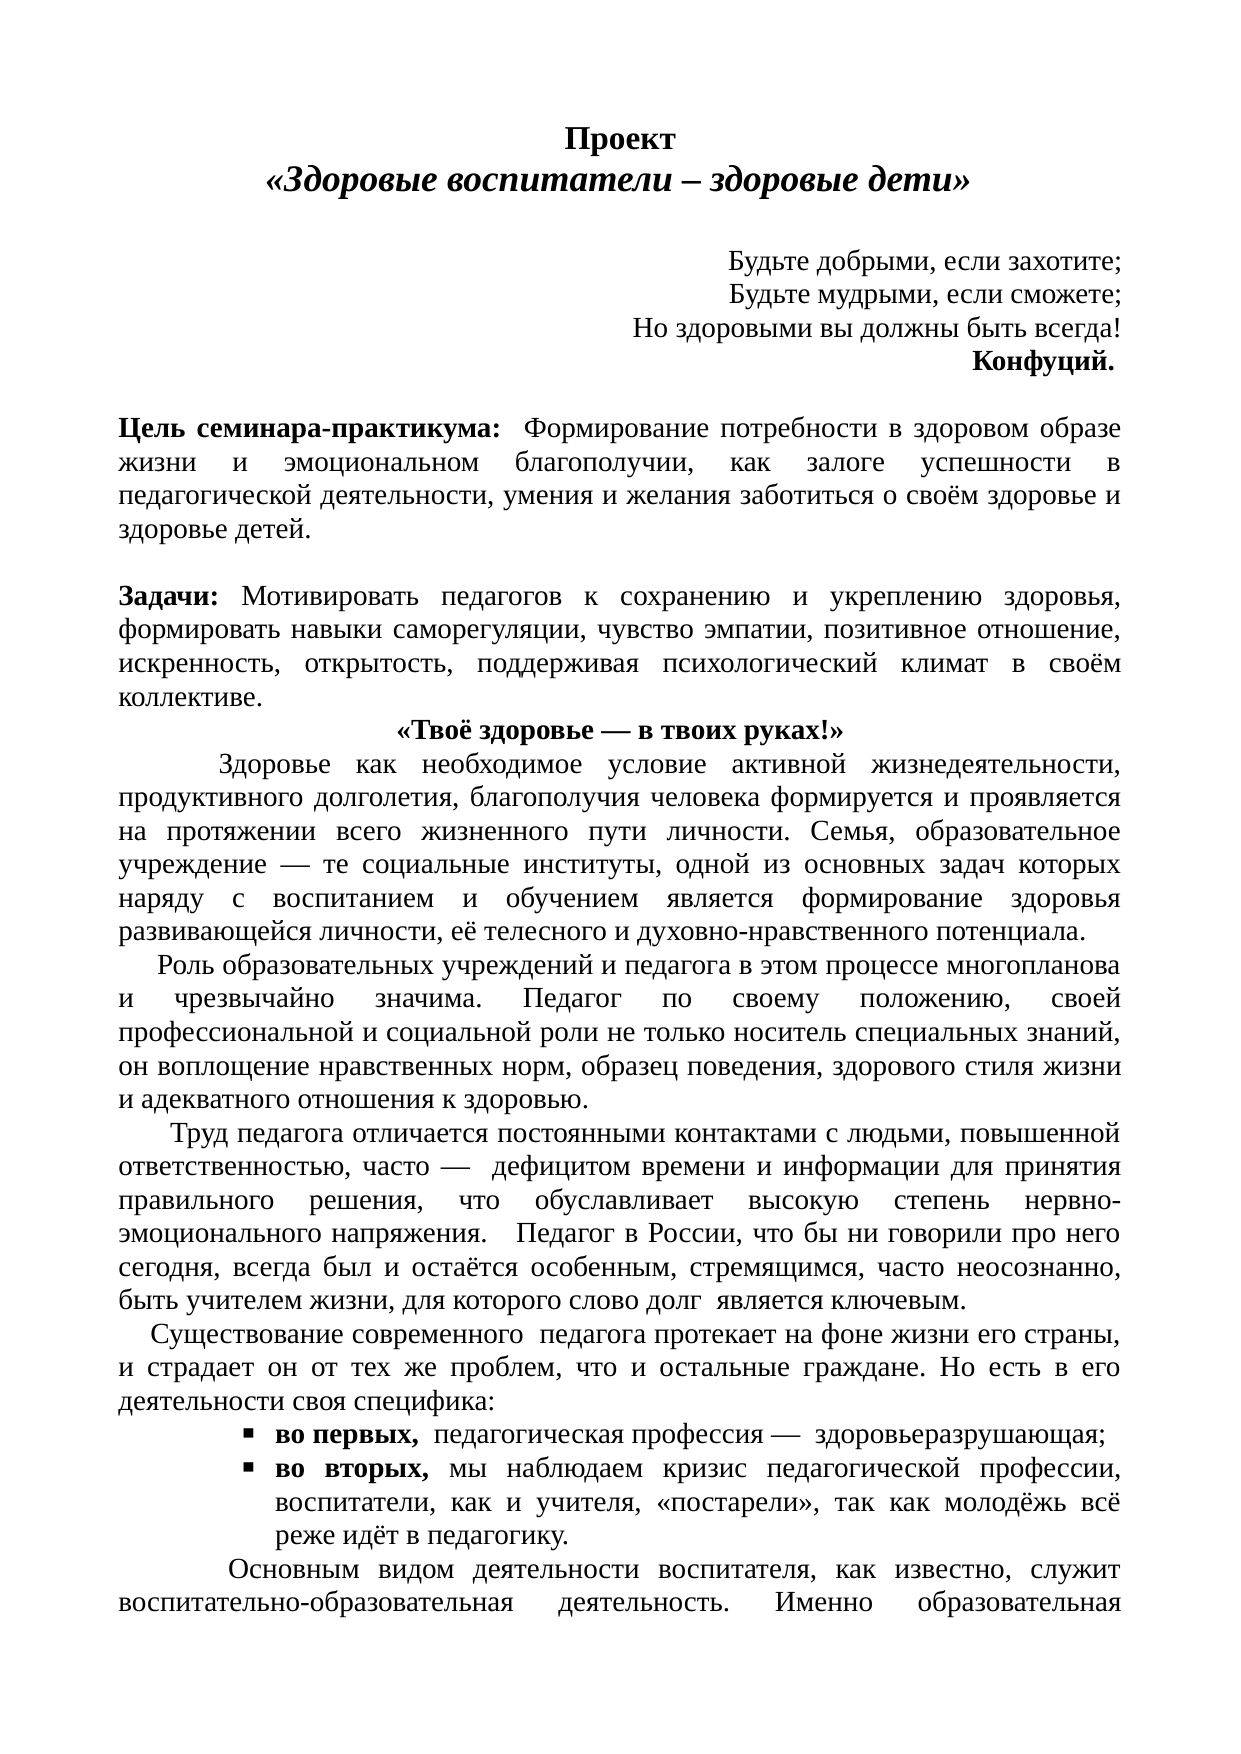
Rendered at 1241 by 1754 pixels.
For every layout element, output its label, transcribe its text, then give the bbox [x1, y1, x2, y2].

text Основным видом деятельности воспитателя, как известно, служит воспитательно-образовательная деятельность. Именно образовательная [118, 1551, 1122, 1618]
list во первых, педагогическая профессия — здоровьеразрушающая; [237, 1417, 1122, 1450]
text Конфуций. [118, 343, 1122, 377]
text Будьте мудрыми, если сможете; [118, 276, 1122, 310]
text Труд педагога отличается постоянными контактами с людьми, повышенной ответственностью, часто — дефицитом времени и информации для принятия правильного решения, что обуславливает высокую степень нервно-эмоционального напряжения. Педагог в России, что бы ни говорили про него сегодня, всегда был и остаётся особенным, стремящимся, часто неосознанно, быть учителем жизни, для которого слово долг является ключевым. [118, 1115, 1122, 1316]
text Но здоровыми вы должны быть всегда! [118, 310, 1122, 343]
text «Твоё здоровье — в твоих руках!» [118, 712, 1122, 746]
text Роль образовательных учреждений и педагога в этом процессе многопланова и чрезвычайно значима. Педагог по своему положению, своей профессиональной и социальной роли не только носитель специальных знаний, он воплощение нравственных норм, образец поведения, здорового стиля жизни и адекватного отношения к здоровью. [118, 947, 1122, 1115]
text Цель семинара-практикума: Формирование потребности в здоровом образе жизни и эмоциональном благополучии, как залоге успешности в педагогической деятельности, умения и желания заботиться о своём здоровье и здоровье детей. [118, 410, 1122, 544]
text Задачи: Мотивировать педагогов к сохранению и укреплению здоровья, формировать навыки саморегуляции, чувство эмпатии, позитивное отношение, искренность, открытость, поддерживая психологический климат в своём коллективе. [118, 578, 1122, 712]
text Будьте добрыми, если захотите; [118, 243, 1122, 276]
text «Здоровые воспитатели – здоровые дети» [118, 156, 1122, 199]
text Проект [118, 118, 1122, 156]
list во вторых, мы наблюдаем кризис педагогической профессии, воспитатели, как и учителя, «постарели», так как молодёжь всё реже идёт в педагогику. [237, 1450, 1122, 1551]
text Здоровье как необходимое условие активной жизнедеятельности, продуктивного долголетия, благополучия человека формируется и проявляется на протяжении всего жизненного пути личности. Семья, образовательное учреждение — те социальные институты, одной из основных задач которых наряду с воспитанием и обучением является формирование здоровья развивающейся личности, её телесного и духовно-нравственного потенциала. [118, 746, 1122, 947]
text Существование современного педагога протекает на фоне жизни его страны, и страдает он от тех же проблем, что и остальные граждане. Но есть в его деятельности своя специфика: [118, 1316, 1122, 1417]
